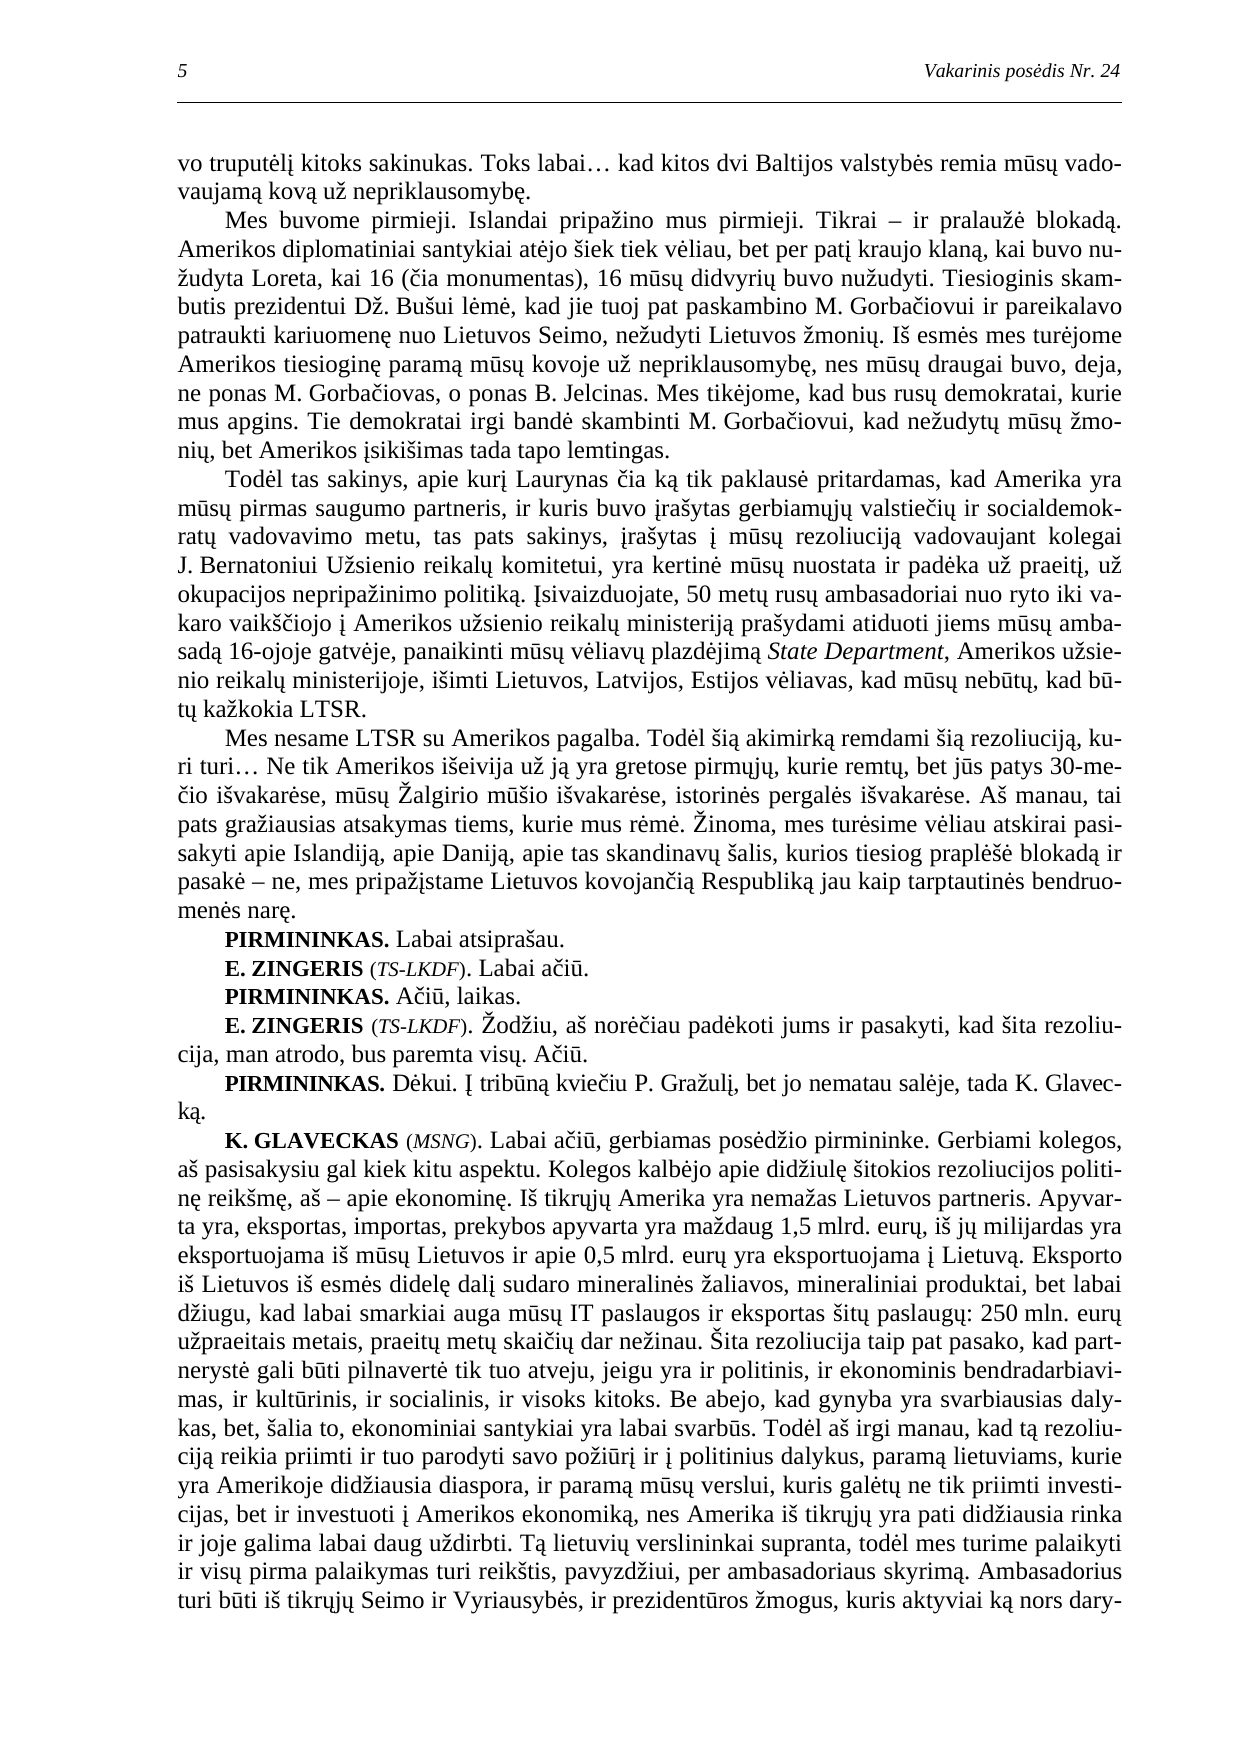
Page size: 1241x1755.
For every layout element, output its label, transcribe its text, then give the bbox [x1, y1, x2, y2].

text Mes bu­vo­me pir­mie­ji. Is­lan­dai pri­pa­ži­no mus pir­mie­ji. Tik­rai – ir pra­lau­žė blo­ka­dą. Ame­ri­kos di­plo­ma­ti­niai san­ty­kiai at­ėjo šiek tiek vė­liau, bet per pa­tį krau­jo kla­ną, kai bu­vo nu­žu­dy­ta Lo­re­ta, kai 16 (čia mo­nu­men­tas), 16 mū­sų did­vy­rių bu­vo nu­žu­dy­ti. Tie­sio­gi­nis skam­bu­tis pre­zi­den­tui Dž. Bu­šui lė­mė, kad jie tuoj pat pa­skam­bi­no M. Gor­ba­čio­vui ir pa­rei­ka­la­vo pa­trauk­ti ka­riuo­me­nę nuo Lie­tu­vos Sei­mo, ne­žu­dy­ti Lie­tu­vos žmo­nių. Iš es­mės mes tu­rė­jo­me Ame­ri­kos tie­sio­gi­nę pa­ra­mą mū­sų ko­vo­je už ne­pri­klau­so­my­bę, nes mū­sų drau­gai bu­vo, de­ja, ne po­nas M. Gor­ba­čio­vas, o po­nas B. Jel­ci­nas. Mes ti­kė­jo­me, kad bus ru­sų de­mok­ra­tai, ku­rie mus ap­gins. Tie de­mok­ra­tai ir­gi ban­dė skam­bin­ti M. Gor­ba­čio­vui, kad ne­žu­dy­tų mū­sų žmo­nių, bet Ame­ri­kos įsi­ki­ši­mas ta­da ta­po lem­tin­gas. [177, 205, 1122, 464]
text K. GLAVECKAS (MSNG). La­bai ačiū, ger­bia­mas po­sė­džio pir­mi­nin­ke. Ger­bia­mi ko­le­gos, aš pa­si­sa­ky­siu gal kiek ki­tu as­pek­tu. Ko­le­gos kal­bė­jo apie di­džiu­lę ši­to­kios re­zo­liu­ci­jos po­li­ti­nę reikš­mę, aš – apie eko­no­mi­nę. Iš tik­rų­jų Ame­ri­ka yra ne­ma­žas Lie­tu­vos part­ne­ris. Apy­var­ta yra, eks­por­tas, im­por­tas, pre­ky­bos apy­var­ta yra maž­daug 1,5 mlrd. eu­rų, iš jų mi­li­jar­das yra eks­por­tuo­ja­ma iš mū­sų Lie­tu­vos ir apie 0,5 mlrd. eu­rų yra eks­por­tuo­ja­ma į Lie­tu­vą. Eks­por­to iš Lie­tu­vos iš es­mės di­de­lę da­lį su­da­ro mi­ne­ra­li­nės ža­lia­vos, mi­ne­ra­li­niai pro­duk­tai, bet la­bai džiu­gu, kad la­bai smar­kiai au­ga mū­sų IT pa­slau­gos ir eks­por­tas ši­tų pa­slau­gų: 250 mln. eu­rų už­pra­ei­tais me­tais, pra­ei­tų me­tų skai­čių dar ne­ži­nau. Ši­ta re­zo­liu­ci­ja taip pat pa­sa­ko, kad part­ne­rys­tė ga­li bū­ti pil­na­ver­tė tik tuo at­ve­ju, jei­gu yra ir po­li­ti­nis, ir eko­no­mi­nis ben­dra­dar­bia­vi­mas, ir kul­tū­ri­nis, ir so­cia­li­nis, ir vi­soks ki­toks. Be abe­jo, kad gy­ny­ba yra svar­biau­sias da­ly­kas, bet, ša­lia to, eko­no­mi­niai san­ty­kiai yra la­bai svar­būs. To­dėl aš ir­gi ma­nau, kad tą re­zo­liu­ci­ją rei­kia pri­im­ti ir tuo pa­ro­dy­ti sa­vo po­žiū­rį ir į po­li­ti­nius da­ly­kus, pa­ra­mą lie­tu­viams, ku­rie yra Ame­ri­ko­je di­džiau­sia dias­po­ra, ir pa­ra­mą mū­sų ver­slui, ku­ris ga­lė­tų ne tik pri­im­ti in­ves­ti­ci­jas, bet ir in­ves­tuo­ti į Ame­ri­kos eko­no­mi­ką, nes Ame­ri­ka iš tik­rų­jų yra pa­ti di­džiau­sia rin­ka ir jo­je ga­li­ma la­bai daug už­dirb­ti. Tą lie­tu­vių ver­sli­nin­kai su­pran­ta, to­dėl mes tu­ri­me pa­lai­ky­ti ir vi­sų pir­ma pa­lai­ky­mas tu­ri reikš­tis, pa­vyz­džiui, per am­ba­sa­do­riaus sky­ri­mą. Am­ba­sa­do­rius tu­ri bū­ti iš tik­rų­jų Sei­mo ir Vy­riau­sy­bės, ir pre­zi­den­tū­ros žmo­gus, ku­ris ak­ty­viai ką nors da­ry­ [177, 1125, 1122, 1614]
text To­dėl tas sa­ki­nys, apie ku­rį Lau­ry­nas čia ką tik pa­klau­sė pri­tar­da­mas, kad Ame­ri­ka yra mū­sų pir­mas sau­gu­mo part­ne­ris, ir ku­ris bu­vo įra­šy­tas ger­bia­mų­jų vals­tie­čių ir so­cial­de­mok­ra­tų va­do­va­vi­mo me­tu, tas pats sa­ki­nys, įra­šy­tas į mū­sų re­zo­liu­ci­ją va­do­vau­jant ko­le­gai J. Ber­na­to­niui Už­sie­nio rei­ka­lų ko­mi­te­tui, yra ker­ti­nė mū­sų nuo­sta­ta ir pa­dė­ka už pra­ei­tį, už oku­pa­ci­jos ne­pri­pa­ži­ni­mo po­li­ti­ką. Įsi­vaiz­duo­ja­te, 50 me­tų ru­sų am­ba­sa­do­riai nuo ry­to iki va­ka­ro vaikš­čio­jo į Ame­ri­kos už­sie­nio rei­ka­lų mi­nis­te­ri­ją pra­šy­da­mi ati­duo­ti jiems mū­sų am­ba­sa­dą 16-ojo­je gat­vė­je, pa­nai­kin­ti mū­sų vė­lia­vų plaz­dė­ji­mą Sta­te De­part­ment, Ame­ri­kos už­sie­nio rei­ka­lų mi­nis­te­ri­jo­je, iš­im­ti Lie­tu­vos, Lat­vi­jos, Es­ti­jos vė­lia­vas, kad mū­sų ne­bū­tų, kad bū­tų kaž­ko­kia LTSR. [177, 464, 1122, 723]
text vo tru­pu­tė­lį ki­toks sa­ki­nu­kas. Toks la­bai… kad ki­tos dvi Bal­ti­jos vals­ty­bės re­mia mū­sų va­do­vau­ja­mą ko­vą už ne­pri­klau­so­my­bę. [177, 148, 1122, 205]
text PIRMININKAS. Dė­kui. Į tri­bū­ną kvie­čiu P. Gra­žu­lį, bet jo ne­ma­tau sa­lė­je, ta­da K. Glavec­ką. [177, 1068, 1122, 1125]
text E. ZINGERIS (TS-LKDF). La­bai ačiū. [177, 953, 1122, 981]
text PIRMININKAS. La­bai at­si­pra­šau. [177, 924, 1122, 953]
text E. ZINGERIS (TS-LKDF). Žo­džiu, aš no­rė­čiau pa­dė­ko­ti jums ir pa­sa­ky­ti, kad ši­ta re­zo­liu­ci­ja, man at­ro­do, bus pa­rem­ta vi­sų. Ačiū. [177, 1010, 1122, 1068]
text PIRMININKAS. Ačiū, lai­kas. [177, 981, 1122, 1010]
text Mes ne­sa­me LTSR su Ame­ri­kos pa­gal­ba. To­dėl šią aki­mir­ką rem­da­mi šią re­zo­liu­ci­ją, ku­ri tu­ri… Ne tik Ame­ri­kos iš­ei­vi­ja už ją yra gre­to­se pir­mų­jų, ku­rie rem­tų, bet jūs pa­tys 30-me­čio iš­va­ka­rė­se, mū­sų Žal­gi­rio mū­šio iš­va­ka­rė­se, is­to­ri­nės per­ga­lės iš­va­ka­rė­se. Aš ma­nau, tai pats gra­žiau­sias at­sa­ky­mas tiems, ku­rie mus rė­mė. Ži­no­ma, mes tu­rė­si­me vė­liau at­ski­rai pa­si­sa­ky­ti apie Is­lan­di­ją, apie Da­ni­ją, apie tas skan­di­na­vų ša­lis, ku­rios tie­siog pra­plė­šė blo­ka­dą ir pa­sa­kė – ne, mes pri­pa­žįs­ta­me Lie­tu­vos ko­vo­jan­čią Res­pub­li­ką jau kaip tarp­tau­ti­nės ben­druo­me­nės na­rę. [177, 723, 1122, 924]
